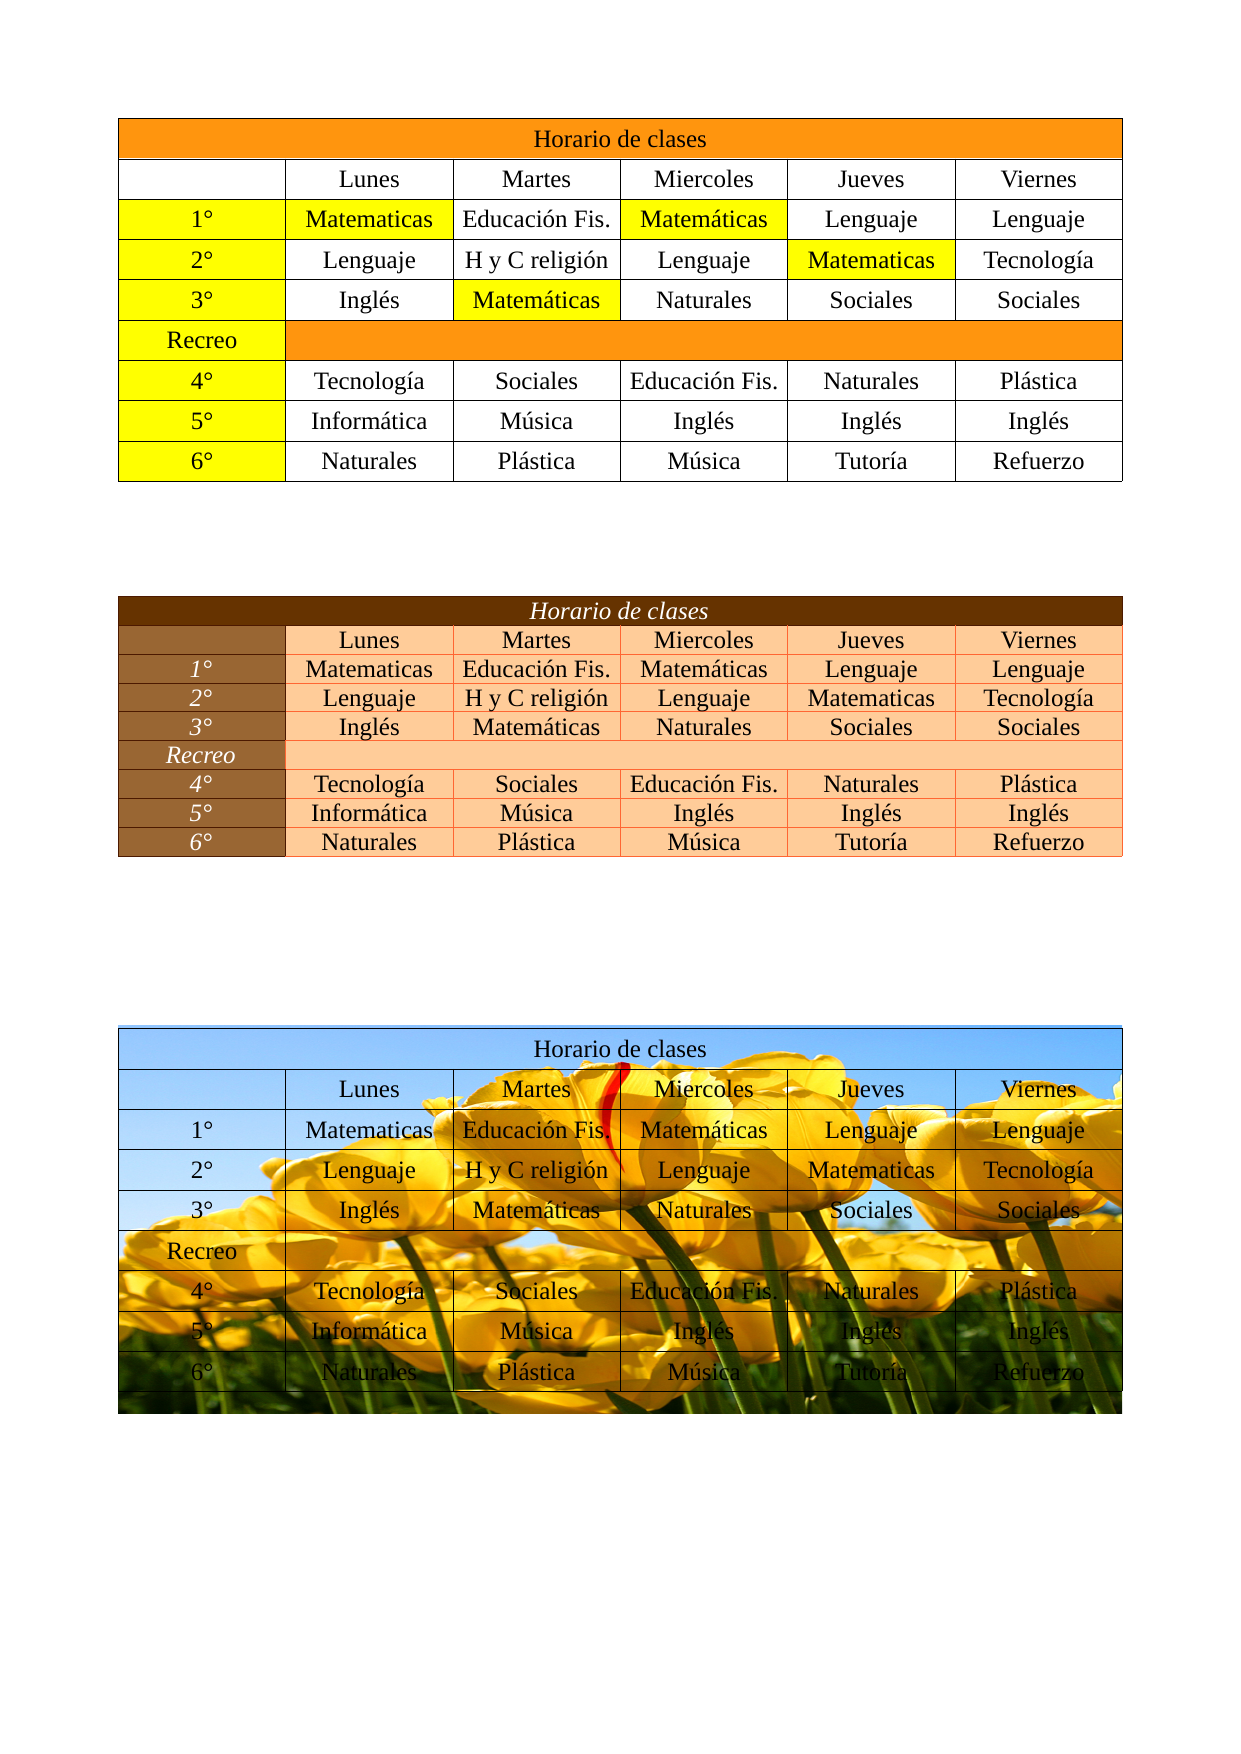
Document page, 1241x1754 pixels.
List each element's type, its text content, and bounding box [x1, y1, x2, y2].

picture [788, 1191, 955, 1230]
table_cell Sociales [956, 712, 1122, 740]
table_cell Tecnología [956, 240, 1122, 279]
picture [621, 1070, 787, 1109]
table_cell Plástica [454, 442, 620, 481]
table_cell Lenguaje [286, 240, 453, 279]
picture [621, 1110, 787, 1149]
picture [454, 1070, 620, 1109]
picture [286, 1312, 453, 1351]
picture [118, 1352, 1123, 1414]
table_cell Miercoles [621, 626, 787, 654]
table_cell Lenguaje [286, 684, 453, 711]
table_cell 3° [119, 712, 285, 740]
table_cell Música [621, 828, 787, 856]
table_cell Naturales [621, 712, 787, 740]
picture [454, 1352, 620, 1391]
table_cell Matematicas [286, 200, 453, 239]
picture [286, 1070, 453, 1109]
table_cell Lenguaje [956, 655, 1122, 683]
table_cell Lenguaje [621, 684, 787, 711]
picture [454, 1150, 620, 1190]
picture [286, 1271, 453, 1311]
picture [119, 1150, 285, 1190]
picture [454, 1271, 620, 1311]
picture [119, 1312, 285, 1351]
table_cell Música [454, 799, 620, 827]
table_cell Matematicas [788, 684, 955, 711]
table_cell Educación Fis. [621, 770, 787, 798]
picture [119, 1070, 285, 1109]
picture [621, 1150, 787, 1190]
picture [119, 1110, 285, 1149]
table_cell Informática [286, 401, 453, 441]
picture [119, 1271, 285, 1311]
table_cell Lunes [286, 160, 453, 199]
table_cell Inglés [788, 799, 955, 827]
table_cell Naturales [286, 828, 453, 856]
picture [621, 1352, 787, 1391]
table_cell 3° [119, 280, 285, 320]
table_cell Tecnología [286, 770, 453, 798]
table_cell Naturales [286, 442, 453, 481]
table_cell Refuerzo [956, 442, 1122, 481]
table_cell Tutoría [788, 828, 955, 856]
picture [454, 1110, 620, 1149]
table_cell Martes [454, 626, 620, 654]
table_cell 2° [119, 240, 285, 279]
table_cell [286, 321, 1122, 360]
table_cell Martes [454, 160, 620, 199]
table_cell Lenguaje [956, 200, 1122, 239]
picture [956, 1110, 1122, 1149]
table_cell Inglés [286, 712, 453, 740]
table_cell H y C religión [454, 684, 620, 711]
table_cell Matematicas [286, 655, 453, 683]
table_cell Matemáticas [454, 280, 620, 320]
table_cell Tecnología [956, 684, 1122, 711]
table_cell [119, 160, 285, 199]
picture [286, 1191, 453, 1230]
table_cell Recreo [119, 741, 285, 769]
picture [788, 1150, 955, 1190]
picture [621, 1312, 787, 1351]
picture [956, 1271, 1122, 1311]
table_cell Sociales [788, 280, 955, 320]
picture [956, 1191, 1122, 1230]
table_cell Refuerzo [956, 828, 1122, 856]
table_cell Inglés [956, 401, 1122, 441]
picture [956, 1070, 1122, 1109]
table_cell Educación Fis. [454, 200, 620, 239]
table_header Horario de clases [119, 597, 1122, 625]
table_cell Matemáticas [621, 655, 787, 683]
table_cell 4° [119, 770, 285, 798]
table_cell Lenguaje [788, 655, 955, 683]
table_cell Tutoría [788, 442, 955, 481]
table_cell Inglés [621, 401, 787, 441]
table_cell Sociales [454, 361, 620, 400]
table_cell Naturales [621, 280, 787, 320]
table_cell 1° [119, 200, 285, 239]
picture [119, 1029, 1122, 1069]
table_cell [119, 626, 285, 654]
table_cell Viernes [956, 626, 1122, 654]
table_cell Miercoles [621, 160, 787, 199]
table_cell 6° [119, 442, 285, 481]
picture [956, 1312, 1122, 1351]
table_cell Educación Fis. [454, 655, 620, 683]
picture [621, 1271, 787, 1311]
table_cell Viernes [956, 160, 1122, 199]
table_cell 2° [119, 684, 285, 711]
table_cell [286, 741, 1122, 769]
table_cell Inglés [286, 280, 453, 320]
table_cell Plástica [956, 361, 1122, 400]
table_cell Plástica [454, 828, 620, 856]
table_cell Informática [286, 799, 453, 827]
table_cell Inglés [621, 799, 787, 827]
picture [788, 1271, 955, 1311]
table_cell Lenguaje [788, 200, 955, 239]
table_cell 6° [119, 828, 285, 856]
picture [286, 1231, 1122, 1270]
table_cell Naturales [788, 361, 955, 400]
table_cell Lenguaje [621, 240, 787, 279]
picture [454, 1312, 620, 1351]
table_cell Naturales [788, 770, 955, 798]
table_cell Sociales [788, 712, 955, 740]
table_cell 5° [119, 401, 285, 441]
table_cell Jueves [788, 160, 955, 199]
table_cell Tecnología [286, 361, 453, 400]
table_cell 1° [119, 655, 285, 683]
table_cell Música [454, 401, 620, 441]
picture [119, 1352, 285, 1391]
picture [119, 1191, 285, 1230]
picture [454, 1191, 620, 1230]
picture [621, 1191, 787, 1230]
table_cell Sociales [454, 770, 620, 798]
picture [286, 1352, 453, 1391]
table_cell Inglés [788, 401, 955, 441]
table_cell Matemáticas [454, 712, 620, 740]
table_cell Educación Fis. [621, 361, 787, 400]
picture [788, 1352, 955, 1391]
table_cell 5° [119, 799, 285, 827]
picture [788, 1110, 955, 1149]
table_header Horario de clases [119, 119, 1122, 158]
table_cell Plástica [956, 770, 1122, 798]
picture [788, 1312, 955, 1351]
table_cell Lunes [286, 626, 453, 654]
table_cell Sociales [956, 280, 1122, 320]
table_cell Matematicas [788, 240, 955, 279]
table_cell Jueves [788, 626, 955, 654]
table_cell Inglés [956, 799, 1122, 827]
table_cell Recreo [119, 321, 285, 360]
table_cell Música [621, 442, 787, 481]
table_cell H y C religión [454, 240, 620, 279]
table_cell 4° [119, 361, 285, 400]
picture [788, 1070, 955, 1109]
picture [119, 1231, 285, 1270]
table_cell Matemáticas [621, 200, 787, 239]
picture [956, 1150, 1122, 1190]
picture [286, 1150, 453, 1190]
picture [286, 1110, 453, 1149]
